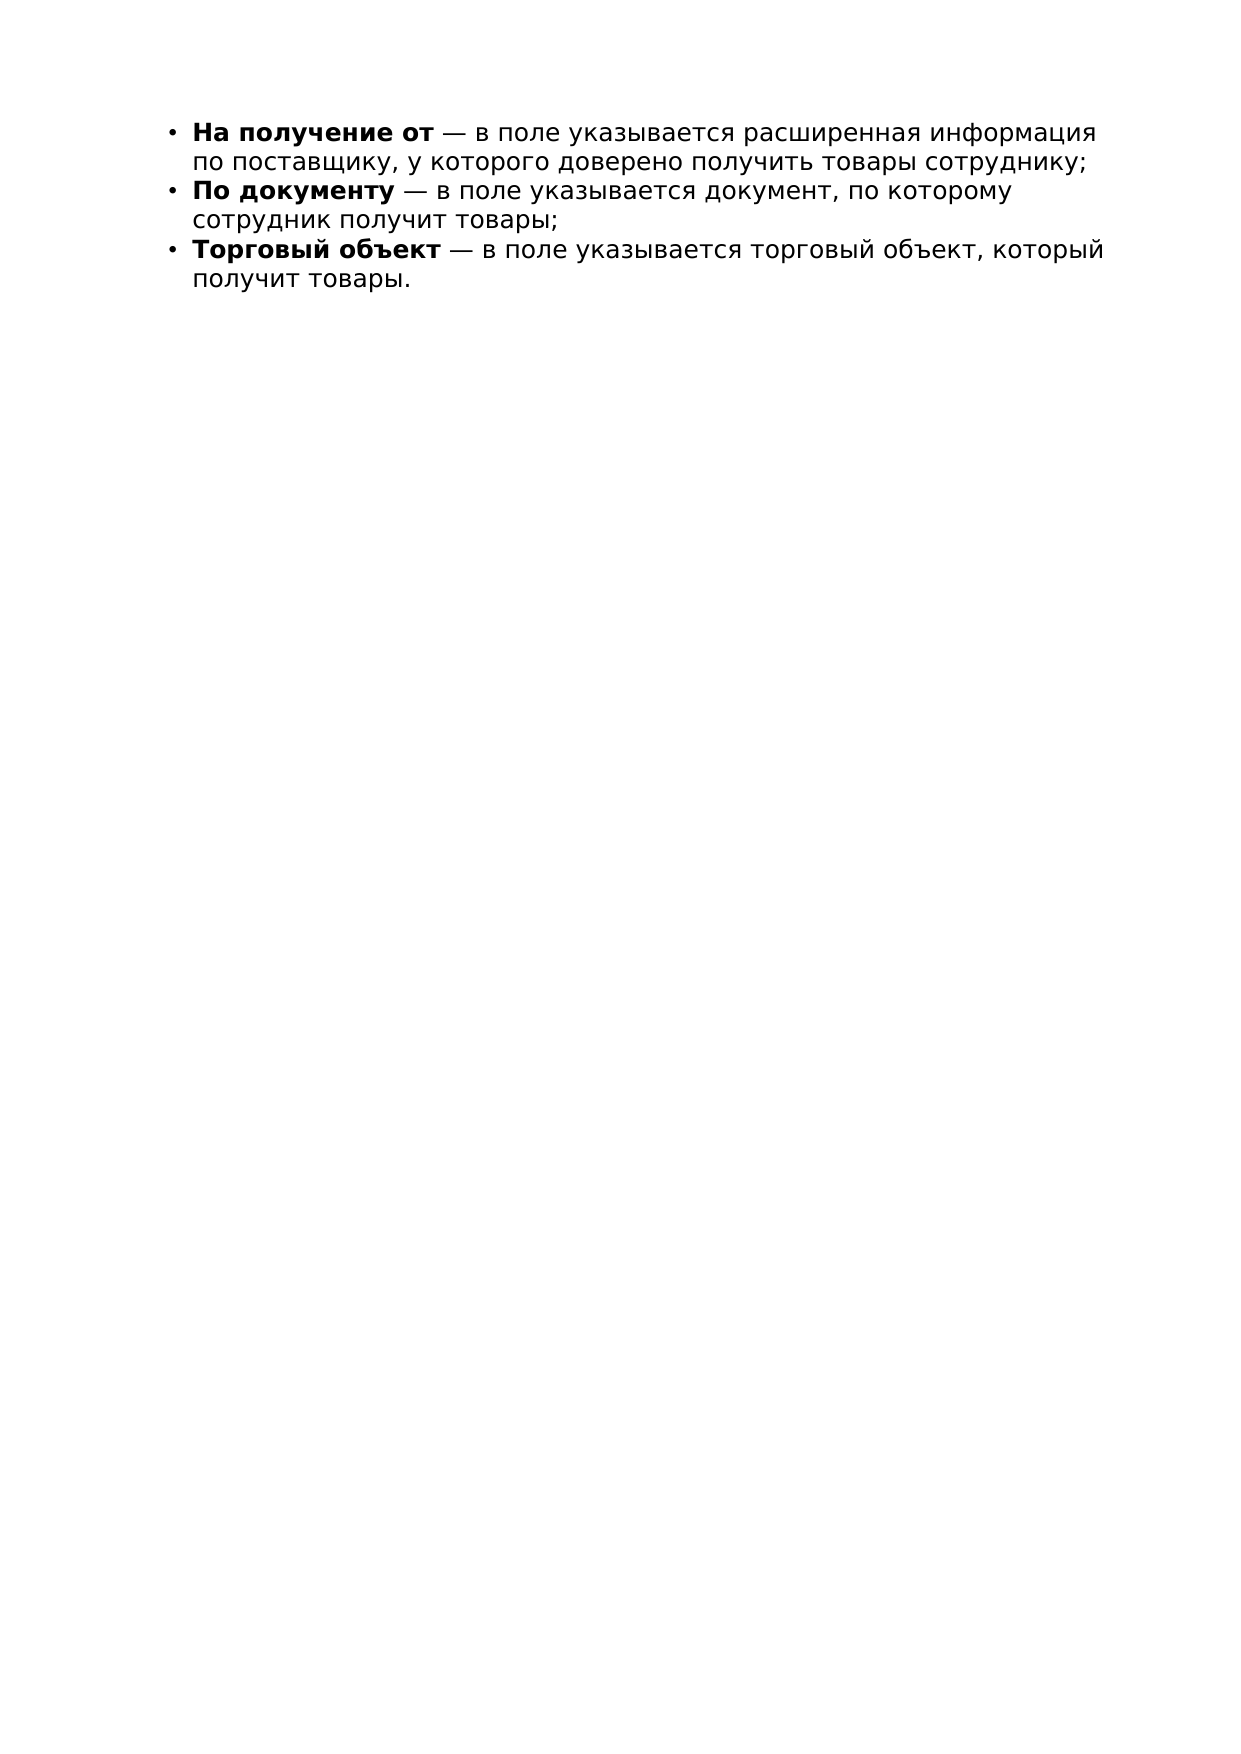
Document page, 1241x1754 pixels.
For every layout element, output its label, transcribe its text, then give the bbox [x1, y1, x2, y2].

list На получение от — в поле указывается расширенная информация по поставщику, у которого доверено получить товары сотруднику; [177, 118, 1122, 176]
list По документу — в поле указывается документ, по которому сотрудник получит товары; [177, 176, 1122, 235]
list Торговый объект — в поле указывается торговый объект, который получит товары. [177, 235, 1122, 293]
